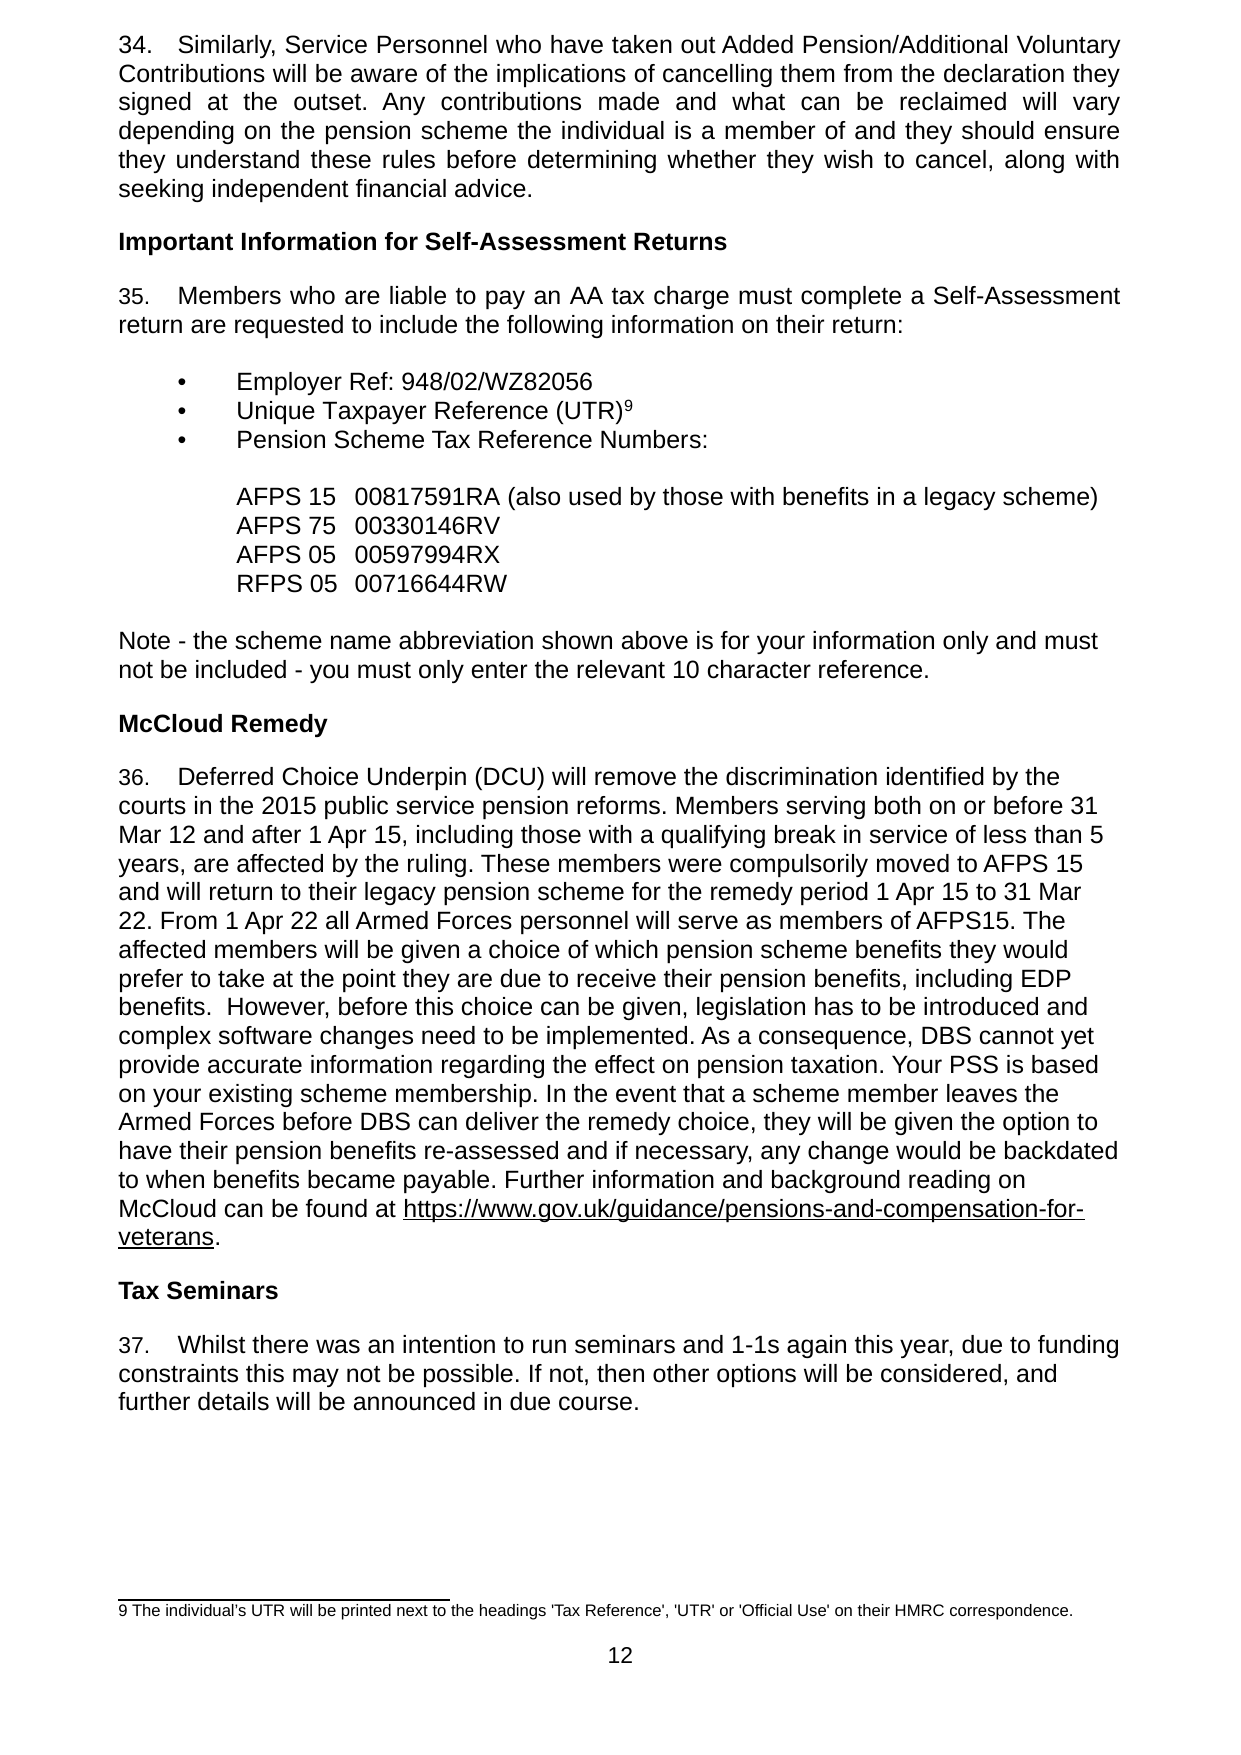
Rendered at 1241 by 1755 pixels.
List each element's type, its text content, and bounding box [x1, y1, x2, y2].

text RFPS 05 00716644RW [118, 569, 1122, 597]
text AFPS 05 00597994RX [118, 540, 1122, 569]
list Members who are liable to pay an AA tax charge must complete a Self-Assessment return are requested to include the following information on their return: [118, 281, 1122, 339]
subtitle Tax Seminars [118, 1276, 1122, 1305]
text AFPS 15 00817591RA (also used by those with benefits in a legacy scheme) [118, 482, 1122, 511]
text The individual’s UTR will be printed next to the headings 'Tax Reference', 'UTR' or 'Official Use' on their HMRC correspondence. [118, 1600, 1122, 1619]
list Deferred Choice Underpin (DCU) will remove the discrimination identified by the courts in the 2015 public service pension reforms. Members serving both on or before 31 Mar 12 and after 1 Apr 15, including those with a qualifying break in service of less than 5 years, are affected by the ruling. These members were compulsorily moved to AFPS 15 and will return to their legacy pension scheme for the remedy period 1 Apr 15 to 31 Mar 22. From 1 Apr 22 all Armed Forces personnel will serve as members of AFPS15. The affected members will be given a choice of which pension scheme benefits they would prefer to take at the point they are due to receive their pension benefits, including EDP benefits. However, before this choice can be given, legislation has to be introduced and complex software changes need to be implemented. As a consequence, DBS cannot yet provide accurate information regarding the effect on pension taxation. Your PSS is based on your existing scheme membership. In the event that a scheme member leaves the Armed Forces before DBS can deliver the remedy choice, they will be given the option to have their pension benefits re-assessed and if necessary, any change would be backdated to when benefits became payable. Further information and background reading on McCloud can be found at https://www.gov.uk/guidance/pensions-and-compensation-for-veterans. [118, 762, 1122, 1251]
list Similarly, Service Personnel who have taken out Added Pension/Additional Voluntary Contributions will be aware of the implications of cancelling them from the declaration they signed at the outset. Any contributions made and what can be reclaimed will vary depending on the pension scheme the individual is a member of and they should ensure they understand these rules before determining whether they wish to cancel, along with seeking independent financial advice. [118, 30, 1122, 202]
text Note - the scheme name abbreviation shown above is for your information only and must not be included - you must only enter the relevant 10 character reference. [118, 626, 1122, 684]
text • Employer Ref: 948/02/WZ82056 [118, 367, 1122, 396]
text AFPS 75 00330146RV [118, 511, 1122, 540]
list Whilst there was an intention to run seminars and 1-1s again this year, due to funding constraints this may not be possible. If not, then other options will be considered, and further details will be announced in due course. [118, 1330, 1122, 1416]
subtitle Important Information for Self-Assessment Returns [118, 227, 1122, 256]
text • Pension Scheme Tax Reference Numbers: [118, 425, 1122, 454]
subtitle McCloud Remedy [118, 709, 1122, 737]
text • Unique Taxpayer Reference (UTR) [118, 396, 1122, 425]
